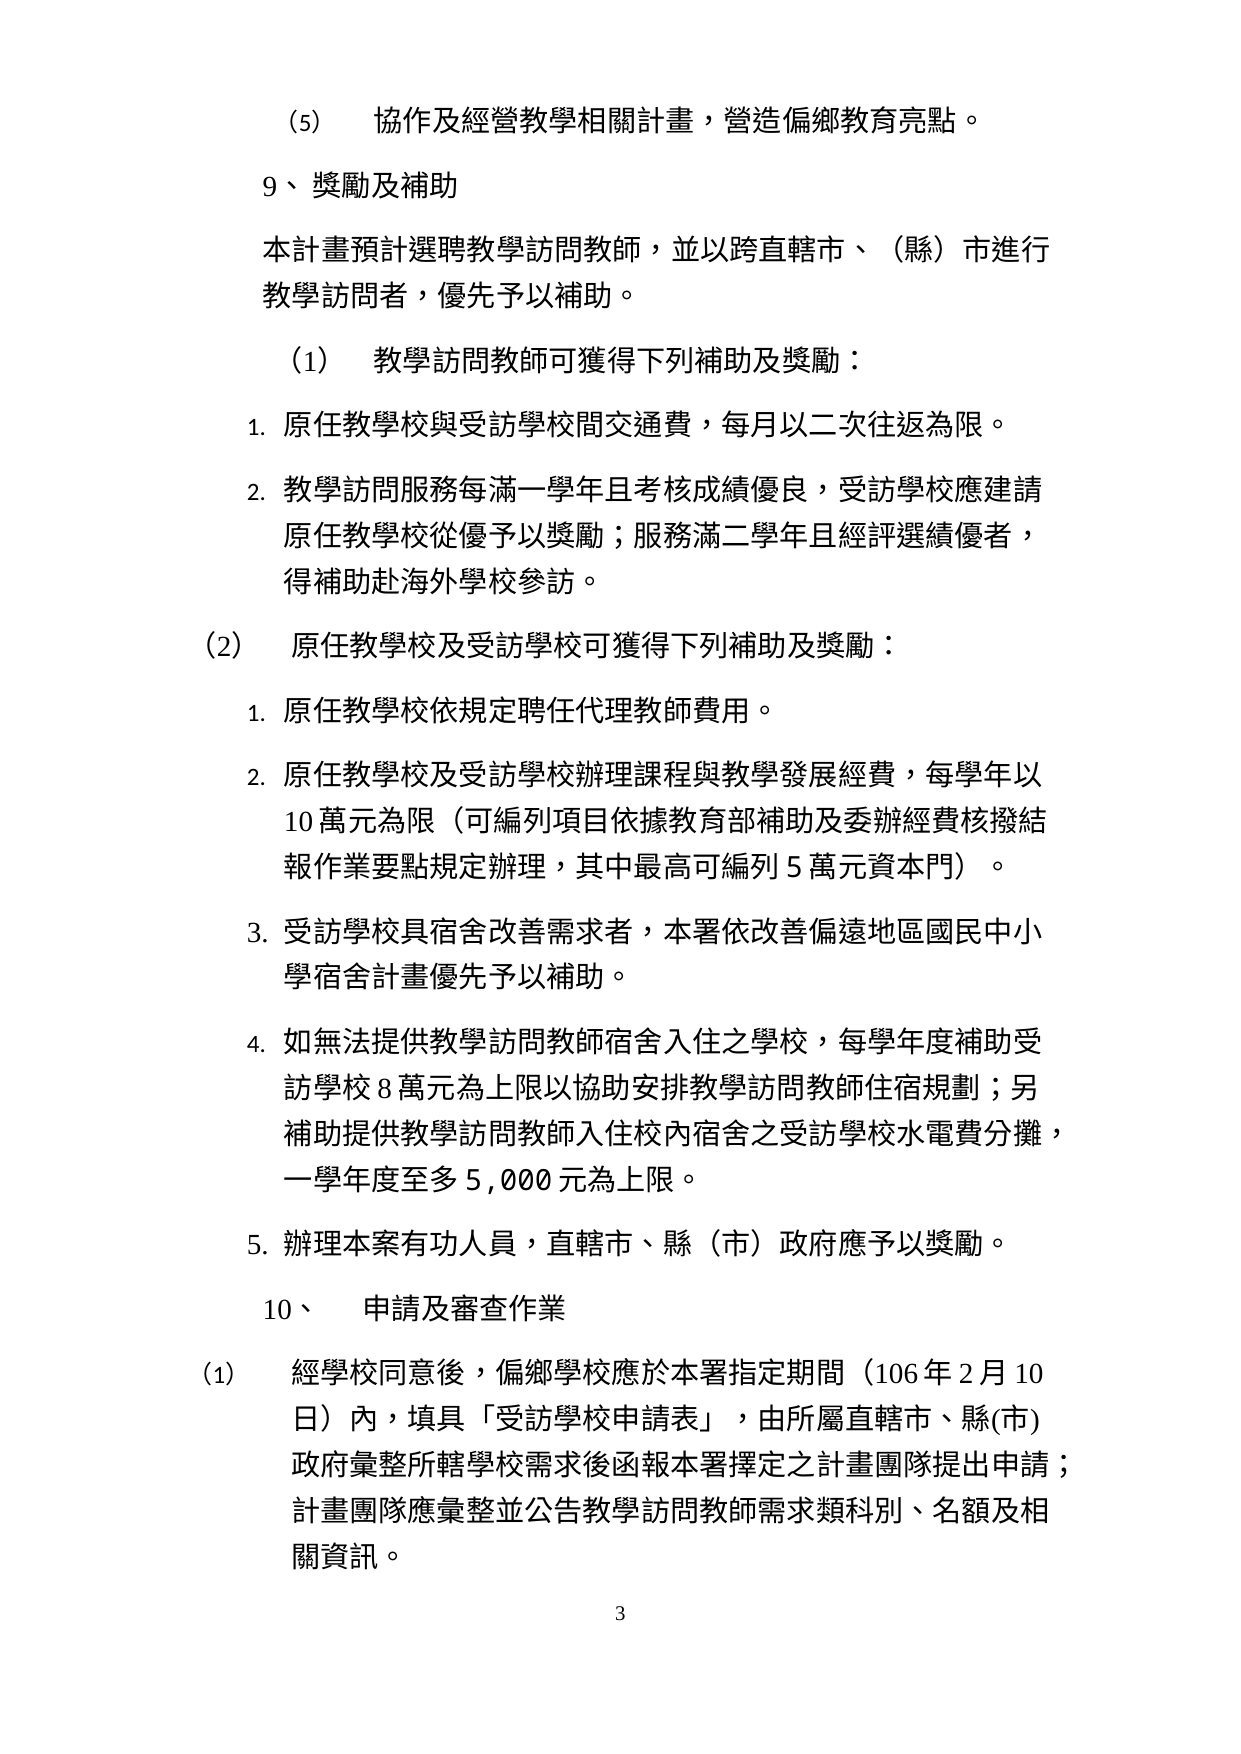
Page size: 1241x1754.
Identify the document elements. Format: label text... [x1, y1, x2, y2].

list 教學訪問服務每滿一學年且考核成績優良，受訪學校應建請原任教學校從優予以獎勵；服務滿二學年且經評選績優者，得補助赴海外學校參訪。 [247, 464, 1053, 601]
list 申請及審查作業 [262, 1282, 1053, 1328]
list 經學校同意後，偏鄉學校應於本署指定期間（106年2月10日）內，填具「受訪學校申請表」，由所屬直轄市、縣(市)政府彙整所轄學校需求後函報本署擇定之計畫團隊提出申請；計畫團隊應彙整並公告教學訪問教師需求類科別、名額及相關資訊。 [187, 1347, 1053, 1576]
list 原任教學校及受訪學校可獲得下列補助及獎勵： [187, 620, 1053, 666]
list 教學訪問教師可獲得下列補助及獎勵： [273, 334, 1053, 380]
text 本計畫預計選聘教學訪問教師，並以跨直轄市、（縣）市進行教學訪問者，優先予以補助。 [262, 224, 1053, 316]
list 辦理本案有功人員，直轄市、縣（市）政府應予以獎勵。 [247, 1218, 1053, 1264]
list 原任教學校與受訪學校間交通費，每月以二次往返為限。 [247, 399, 1053, 445]
list 協作及經營教學相關計畫，營造偏鄉教育亮點。 [273, 95, 1053, 141]
list 獎勵及補助 [262, 159, 1053, 205]
list 原任教學校依規定聘任代理教師費用。 [247, 684, 1053, 730]
list 受訪學校具宿舍改善需求者，本署依改善偏遠地區國民中小學宿舍計畫優先予以補助。 [247, 905, 1053, 997]
list 如無法提供教學訪問教師宿舍入住之學校，每學年度補助受訪學校8萬元為上限以協助安排教學訪問教師住宿規劃；另補助提供教學訪問教師入住校內宿舍之受訪學校水電費分攤，一學年度至多5,000元為上限。 [247, 1016, 1053, 1199]
list 原任教學校及受訪學校辦理課程與教學發展經費，每學年以10萬元為限（可編列項目依據教育部補助及委辦經費核撥結報作業要點規定辦理，其中最高可編列5萬元資本門）。 [247, 749, 1053, 887]
